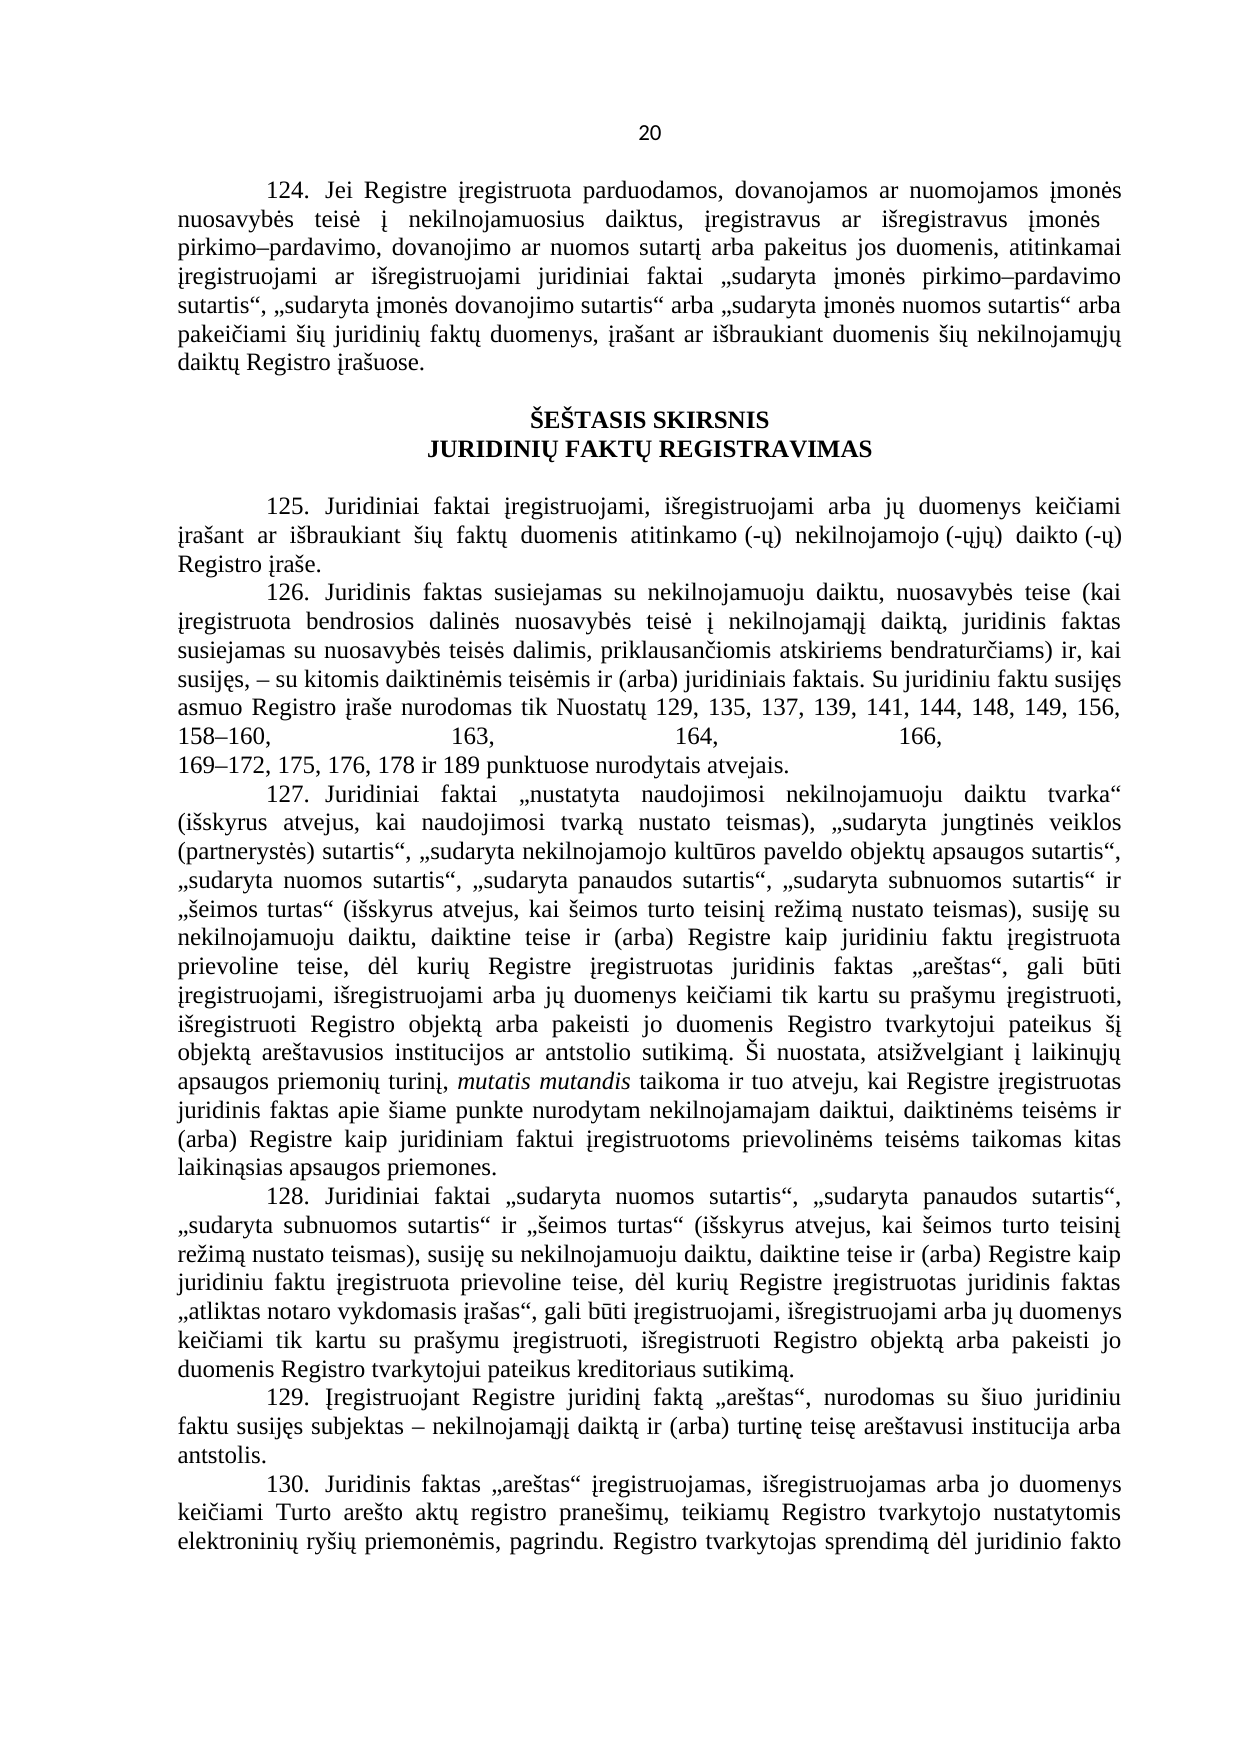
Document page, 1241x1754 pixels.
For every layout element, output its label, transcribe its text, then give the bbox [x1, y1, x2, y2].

text 124. Jei Registre įregistruota parduodamos, dovanojamos ar nuomojamos įmonės nuosavybės teisė į nekilnojamuosius daiktus, įregistravus ar išregistravus įmonės pirkimo–pardavimo, dovanojimo ar nuomos sutartį arba pakeitus jos duomenis, atitinkamai įregistruojami ar išregistruojami juridiniai faktai „sudaryta įmonės pirkimo–pardavimo sutartis“, „sudaryta įmonės dovanojimo sutartis“ arba „sudaryta įmonės nuomos sutartis“ arba pakeičiami šių juridinių faktų duomenys, įrašant ar išbraukiant duomenis šių nekilnojamųjų daiktų Registro įrašuose. [177, 175, 1122, 376]
text ŠEŠTASIS SKIRSNIS [177, 405, 1122, 434]
text 128. Juridiniai faktai „sudaryta nuomos sutartis“, „sudaryta panaudos sutartis“, „sudaryta subnuomos sutartis“ ir „šeimos turtas“ (išskyrus atvejus, kai šeimos turto teisinį režimą nustato teismas), susiję su nekilnojamuoju daiktu, daiktine teise ir (arba) Registre kaip juridiniu faktu įregistruota prievoline teise, dėl kurių Registre įregistruotas juridinis faktas „atliktas notaro vykdomasis įrašas“, gali būti įregistruojami, išregistruojami arba jų duomenys keičiami tik kartu su prašymu įregistruoti, išregistruoti Registro objektą arba pakeisti jo duomenis Registro tvarkytojui pateikus kreditoriaus sutikimą. [177, 1181, 1122, 1382]
text 125. Juridiniai faktai įregistruojami, išregistruojami arba jų duomenys keičiami įrašant ar išbraukiant šių faktų duomenis atitinkamo (-ų) nekilnojamojo (-ųjų) daikto (-ų) Registro įraše. [177, 491, 1122, 577]
text 130. Juridinis faktas „areštas“ įregistruojamas, išregistruojamas arba jo duomenys keičiami Turto arešto aktų registro pranešimų, teikiamų Registro tvarkytojo nustatytomis elektroninių ryšių priemonėmis, pagrindu. Registro tvarkytojas sprendimą dėl juridinio fakto [177, 1469, 1122, 1555]
text 129. Įregistruojant Registre juridinį faktą „areštas“, nurodomas su šiuo juridiniu faktu susijęs subjektas – nekilnojamąjį daiktą ir (arba) turtinę teisę areštavusi institucija arba antstolis. [177, 1382, 1122, 1469]
text 127. Juridiniai faktai „nustatyta naudojimosi nekilnojamuoju daiktu tvarka“ (išskyrus atvejus, kai naudojimosi tvarką nustato teismas), „sudaryta jungtinės veiklos (partnerystės) sutartis“, „sudaryta nekilnojamojo kultūros paveldo objektų apsaugos sutartis“, „sudaryta nuomos sutartis“, „sudaryta panaudos sutartis“, „sudaryta subnuomos sutartis“ ir „šeimos turtas“ (išskyrus atvejus, kai šeimos turto teisinį režimą nustato teismas), susiję su nekilnojamuoju daiktu, daiktine teise ir (arba) Registre kaip juridiniu faktu įregistruota prievoline teise, dėl kurių Registre įregistruotas juridinis faktas „areštas“, gali būti įregistruojami, išregistruojami arba jų duomenys keičiami tik kartu su prašymu įregistruoti, išregistruoti Registro objektą arba pakeisti jo duomenis Registro tvarkytojui pateikus šį objektą areštavusios institucijos ar antstolio sutikimą. Ši nuostata, atsižvelgiant į laikinųjų apsaugos priemonių turinį, mutatis mutandis taikoma ir tuo atveju, kai Registre įregistruotas juridinis faktas apie šiame punkte nurodytam nekilnojamajam daiktui, daiktinėms teisėms ir (arba) Registre kaip juridiniam faktui įregistruotoms prievolinėms teisėms taikomas kitas laikinąsias apsaugos priemones. [177, 779, 1122, 1181]
text 126. Juridinis faktas susiejamas su nekilnojamuoju daiktu, nuosavybės teise (kai įregistruota bendrosios dalinės nuosavybės teisė į nekilnojamąjį daiktą, juridinis faktas susiejamas su nuosavybės teisės dalimis, priklausančiomis atskiriems bendraturčiams) ir, kai susijęs, – su kitomis daiktinėmis teisėmis ir (arba) juridiniais faktais. Su juridiniu faktu susijęs asmuo Registro įraše nurodomas tik Nuostatų 129, 135, 137, 139, 141, 144, 148, 149, 156, 158–160, 163, 164, 166, 169–172, 175, 176, 178 ir 189 punktuose nurodytais atvejais. [177, 577, 1122, 779]
text JURIDINIŲ FAKTŲ REGISTRAVIMAS [177, 434, 1122, 462]
